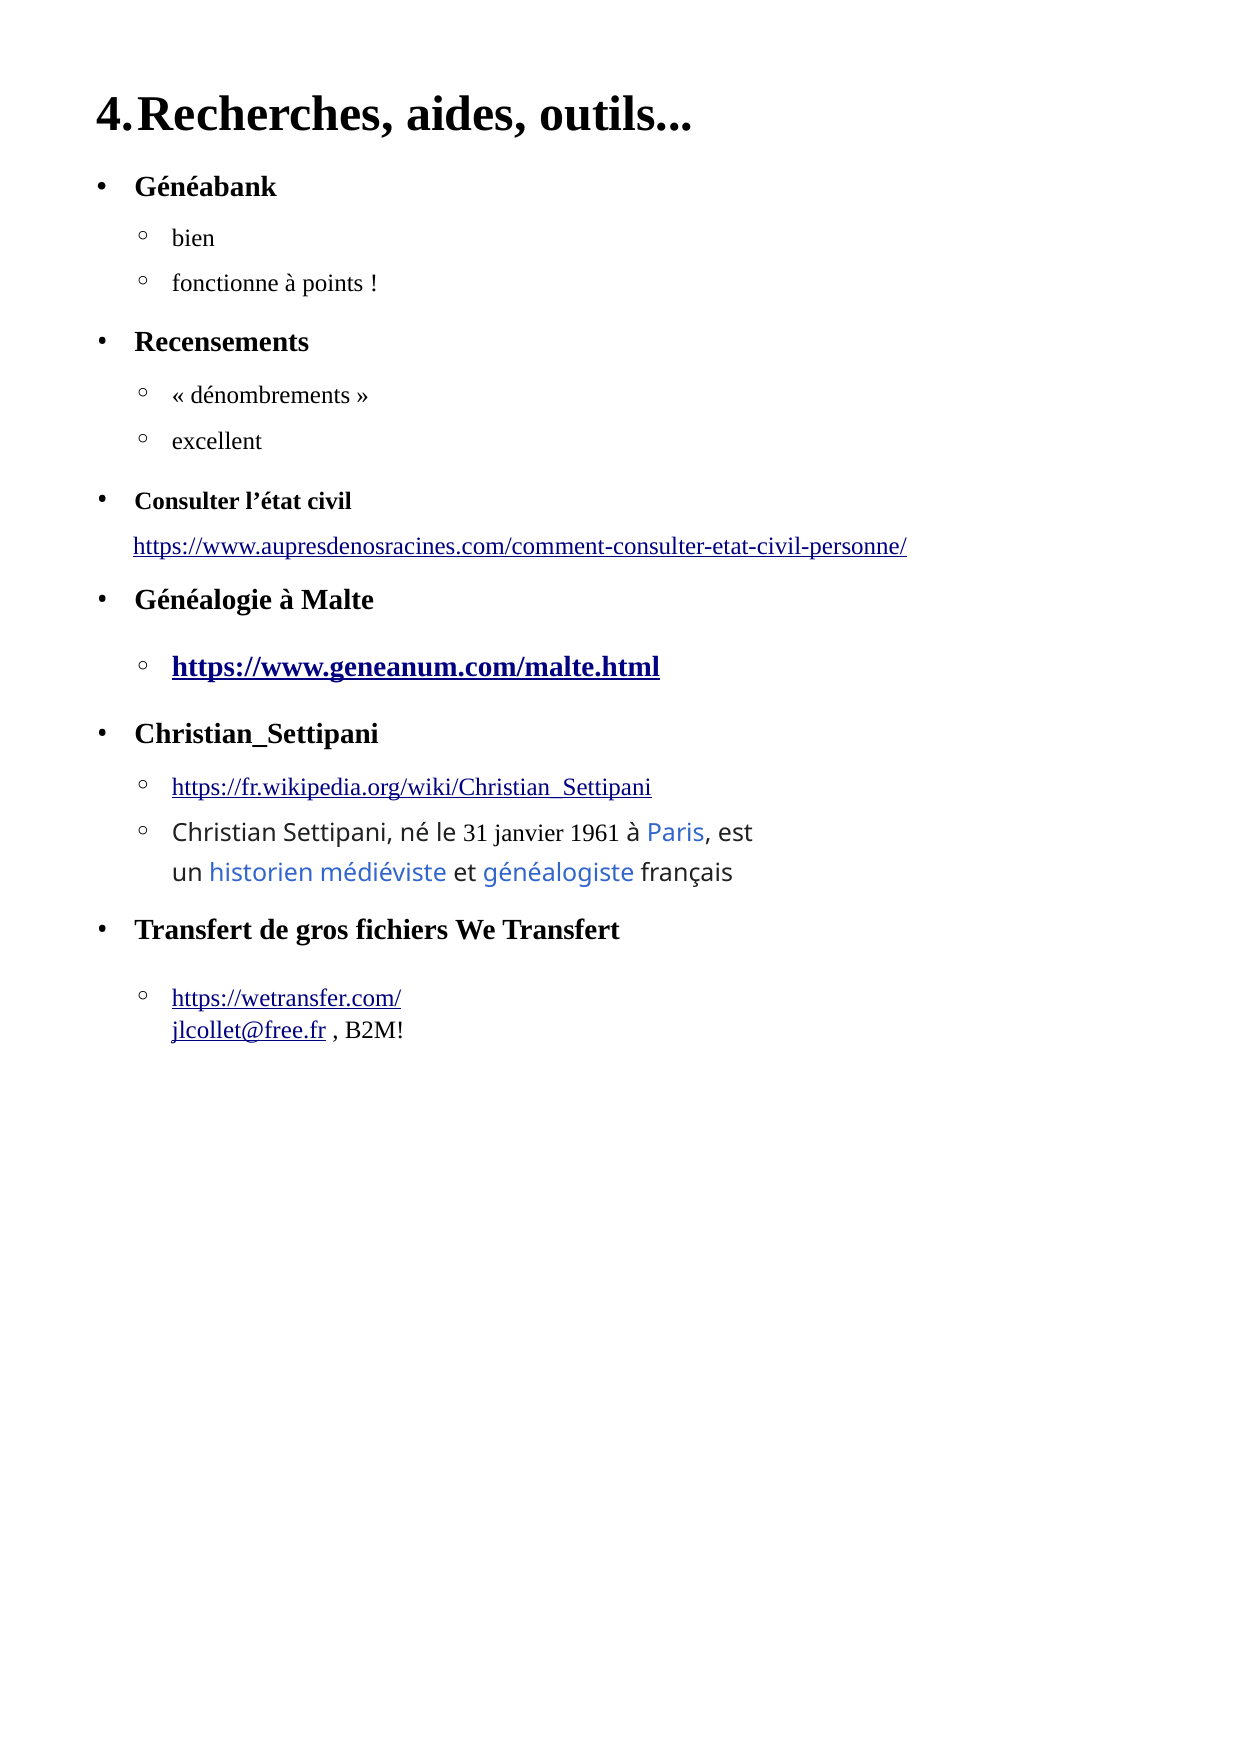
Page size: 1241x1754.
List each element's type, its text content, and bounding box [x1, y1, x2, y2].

subtitle https://www.aupresdenosracines.com/comment-consulter-etat-civil-personne/ [59, 531, 1181, 559]
subtitle Transfert de gros fichiers We Transfert [97, 908, 1181, 948]
subtitle « dénombrements » [134, 373, 1181, 412]
subtitle Recherches, aides, outils... [96, 84, 1181, 142]
subtitle https://www.geneanum.com/malte.html [134, 645, 1181, 685]
subtitle Généalogie à Malte [97, 578, 1181, 618]
subtitle fonctionne à points ! [134, 260, 1181, 300]
subtitle https://wetransfer.com/ jlcollet@free.fr , B2M! [134, 975, 1181, 1043]
subtitle bien [134, 215, 1181, 254]
subtitle Christian Settipani, né le 31 janvier 1961 à Paris, est un historien médiéviste et généalogiste français [134, 810, 1181, 889]
subtitle Consulter l’état civil [97, 479, 1181, 518]
subtitle Généabank [97, 169, 1181, 202]
subtitle https://fr.wikipedia.org/wiki/Christian_Settipani [134, 764, 1181, 804]
subtitle Christian_Settipani [97, 712, 1181, 752]
subtitle Recensements [97, 321, 1181, 360]
subtitle excellent [134, 418, 1181, 458]
